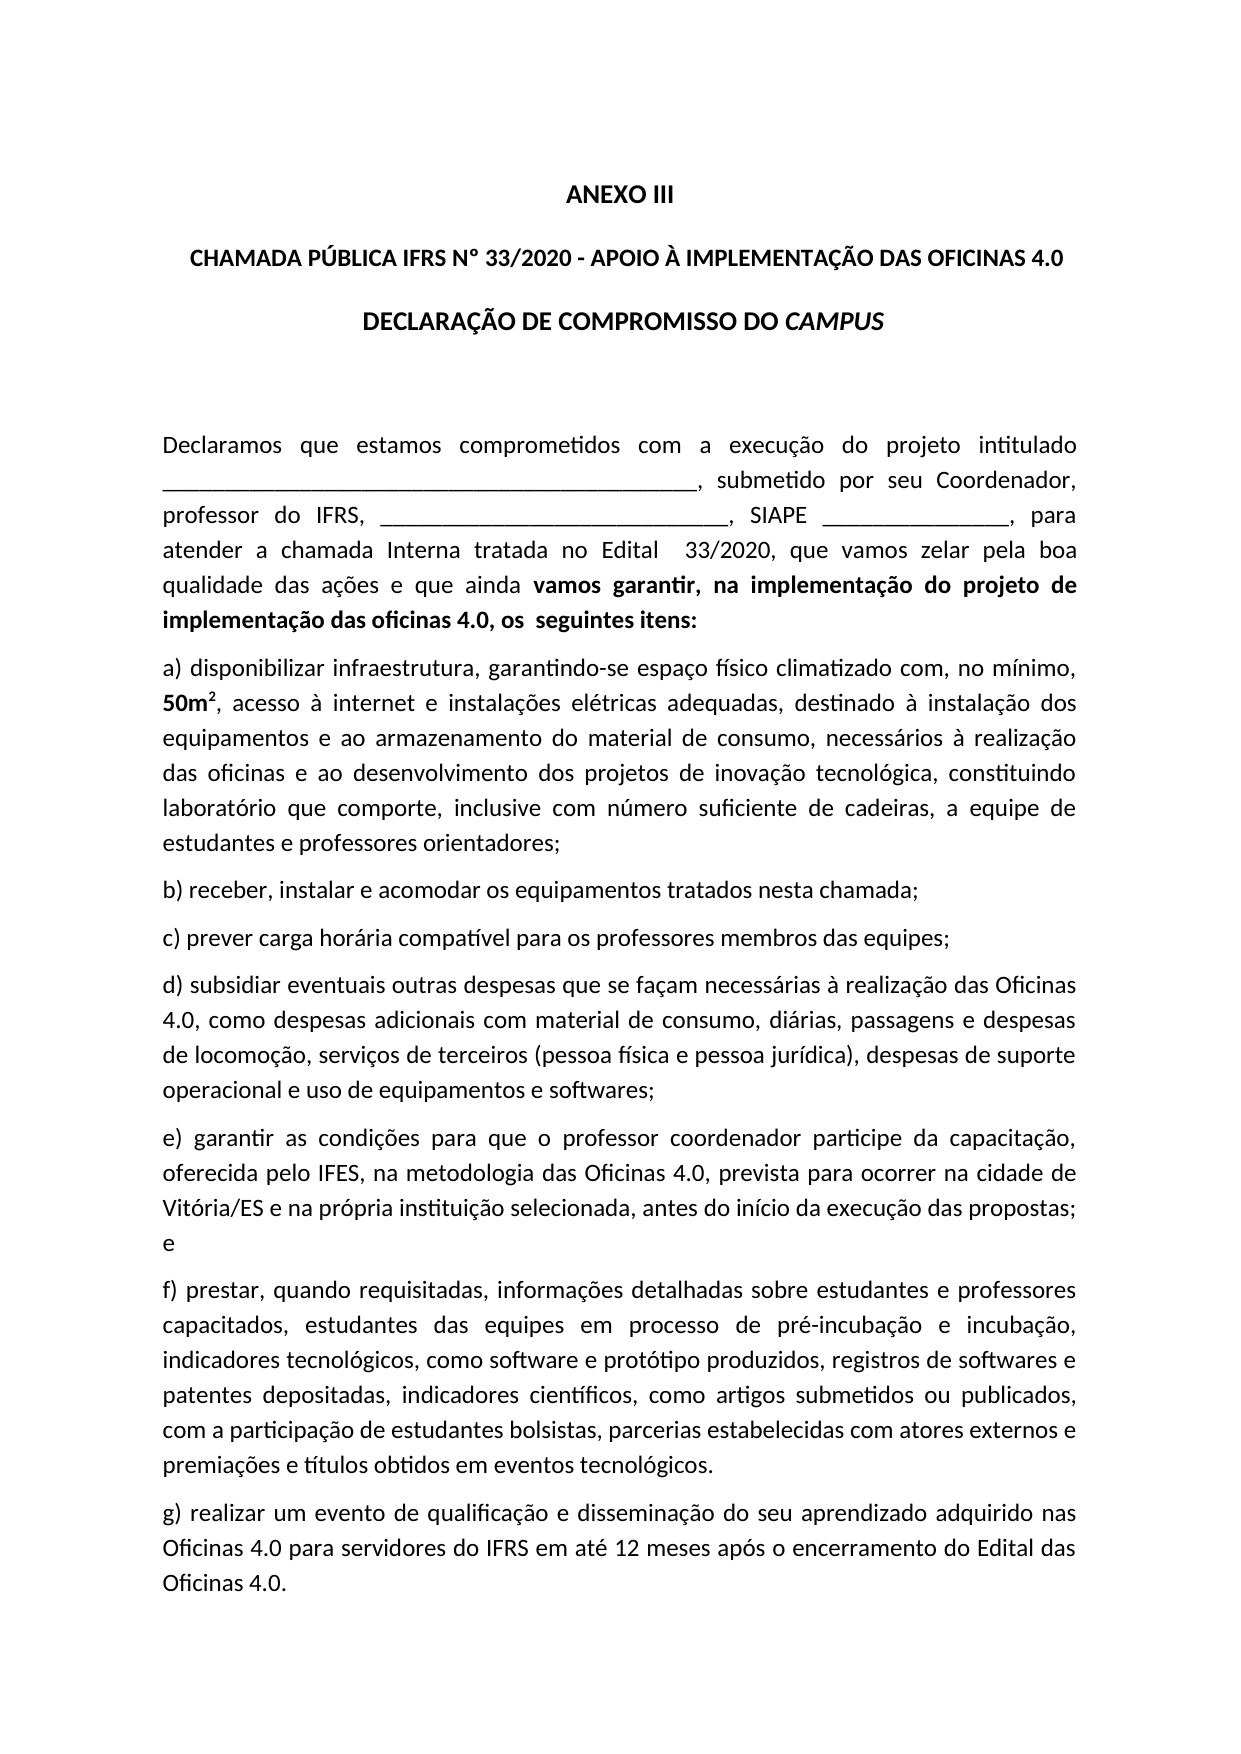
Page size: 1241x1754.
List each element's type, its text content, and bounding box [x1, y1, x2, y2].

text CHAMADA PÚBLICA IFRS Nº 33/2020 - APOIO À IMPLEMENTAÇÃO DAS OFICINAS 4.0 [150, 242, 1104, 273]
text f) prestar, quando requisitadas, informações detalhadas sobre estudantes e professores capacitados, estudantes das equipes em processo de pré-incubação e incubação, indicadores tecnológicos, como software e protótipo produzidos, registros de softwares e patentes depositadas, indicadores científicos, como artigos submetidos ou publicados, com a participação de estudantes bolsistas, parcerias estabelecidas com atores externos e premiações e títulos obtidos em eventos tecnológicos. [162, 1274, 1078, 1480]
text c) prever carga horária compatível para os professores membros das equipes; [162, 922, 1078, 952]
text g) realizar um evento de qualificação e disseminação do seu aprendizado adquirido nas Oficinas 4.0 para servidores do IFRS em até 12 meses após o encerramento do Edital das Oficinas 4.0. [162, 1497, 1078, 1597]
text a) disponibilizar infraestrutura, garantindo-se espaço físico climatizado com, no mínimo, 50m2, acesso à internet e instalações elétricas adequadas, destinado à instalação dos equipamentos e ao armazenamento do material de consumo, necessários à realização das oficinas e ao desenvolvimento dos projetos de inovação tecnológica, constituindo laboratório que comporte, inclusive com número suficiente de cadeiras, a equipe de estudantes e professores orientadores; [162, 652, 1078, 857]
text e) garantir as condições para que o professor coordenador participe da capacitação, oferecida pelo IFES, na metodologia das Oficinas 4.0, prevista para ocorrer na cidade de Vitória/ES e na própria instituição selecionada, antes do início da execução das propostas; e [162, 1122, 1078, 1257]
text DECLARAÇÃO DE COMPROMISSO DO CAMPUS [150, 304, 1090, 337]
text d) subsidiar eventuais outras despesas que se façam necessárias à realização das Oficinas 4.0, como despesas adicionais com material de consumo, diárias, passagens e despesas de locomoção, serviços de terceiros (pessoa física e pessoa jurídica), despesas de suporte operacional e uso de equipamentos e softwares; [162, 969, 1078, 1105]
text ANEXO III [150, 177, 1090, 210]
text b) receber, instalar e acomodar os equipamentos tratados nesta chamada; [162, 874, 1078, 905]
text Declaramos que estamos comprometidos com a execução do projeto intitulado ___________________________________________, submetido por seu Coordenador, professor do IFRS, ____________________________, SIAPE _______________, para atender a chamada Interna tratada no Edital 33/2020, que vamos zelar pela boa qualidade das ações e que ainda vamos garantir, na implementação do projeto de implementação das oficinas 4.0, os seguintes itens: [162, 429, 1078, 635]
